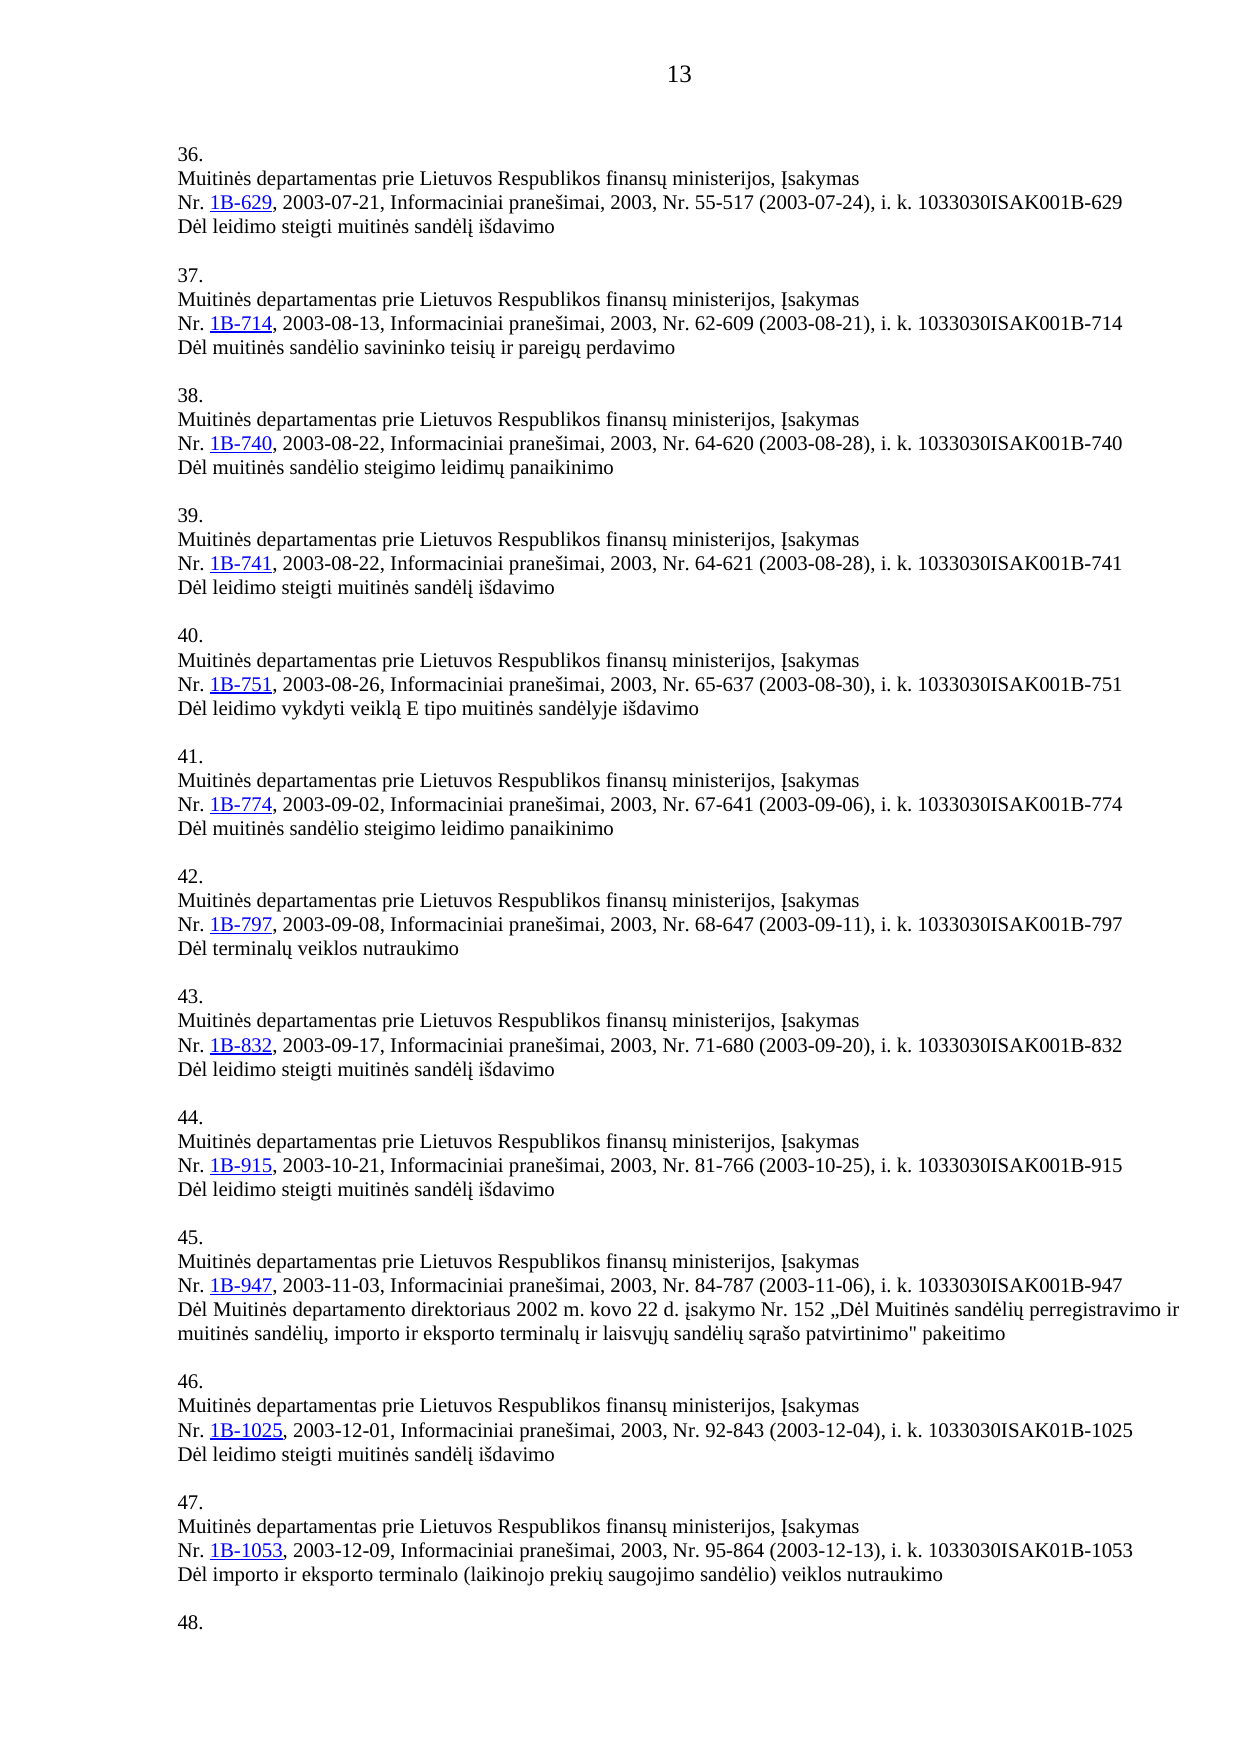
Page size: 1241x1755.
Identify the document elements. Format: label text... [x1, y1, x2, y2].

text Muitinės departamentas prie Lietuvos Respublikos finansų ministerijos, Įsakymas [177, 1008, 1181, 1032]
text Muitinės departamentas prie Lietuvos Respublikos finansų ministerijos, Įsakymas [177, 1249, 1181, 1273]
text Dėl leidimo steigti muitinės sandėlį išdavimo [177, 1177, 1181, 1201]
text Dėl leidimo steigti muitinės sandėlį išdavimo [177, 214, 1181, 238]
text Muitinės departamentas prie Lietuvos Respublikos finansų ministerijos, Įsakymas [177, 407, 1181, 431]
text Dėl muitinės sandėlio savininko teisių ir pareigų perdavimo [177, 335, 1181, 359]
text Muitinės departamentas prie Lietuvos Respublikos finansų ministerijos, Įsakymas [177, 1393, 1181, 1417]
text Nr. 1B-915, 2003-10-21, Informaciniai pranešimai, 2003, Nr. 81-766 (2003-10-25), i. k. 1033030ISAK001B-915 [177, 1153, 1181, 1177]
text Muitinės departamentas prie Lietuvos Respublikos finansų ministerijos, Įsakymas [177, 166, 1181, 190]
text Nr. 1B-741, 2003-08-22, Informaciniai pranešimai, 2003, Nr. 64-621 (2003-08-28), i. k. 1033030ISAK001B-741 [177, 551, 1181, 575]
text Muitinės departamentas prie Lietuvos Respublikos finansų ministerijos, Įsakymas [177, 287, 1181, 311]
text Dėl leidimo steigti muitinės sandėlį išdavimo [177, 575, 1181, 599]
text Muitinės departamentas prie Lietuvos Respublikos finansų ministerijos, Įsakymas [177, 527, 1181, 551]
text Dėl leidimo steigti muitinės sandėlį išdavimo [177, 1057, 1181, 1081]
text Nr. 1B-751, 2003-08-26, Informaciniai pranešimai, 2003, Nr. 65-637 (2003-08-30), i. k. 1033030ISAK001B-751 [177, 672, 1181, 696]
text 48. [177, 1610, 1181, 1634]
text Dėl importo ir eksporto terminalo (laikinojo prekių saugojimo sandėlio) veiklos nutraukimo [177, 1562, 1181, 1586]
text Nr. 1B-1025, 2003-12-01, Informaciniai pranešimai, 2003, Nr. 92-843 (2003-12-04), i. k. 1033030ISAK01B-1025 [177, 1417, 1181, 1442]
text Dėl terminalų veiklos nutraukimo [177, 936, 1181, 960]
text Muitinės departamentas prie Lietuvos Respublikos finansų ministerijos, Įsakymas [177, 647, 1181, 672]
text Dėl Muitinės departamento direktoriaus 2002 m. kovo 22 d. įsakymo Nr. 152 „Dėl Muitinės sandėlių perregistravimo ir muitinės sandėlių, importo ir eksporto terminalų ir laisvųjų sandėlių sąrašo patvirtinimo" pakeitimo [177, 1297, 1181, 1345]
text Muitinės departamentas prie Lietuvos Respublikos finansų ministerijos, Įsakymas [177, 888, 1181, 912]
text Dėl muitinės sandėlio steigimo leidimo panaikinimo [177, 816, 1181, 840]
text Nr. 1B-832, 2003-09-17, Informaciniai pranešimai, 2003, Nr. 71-680 (2003-09-20), i. k. 1033030ISAK001B-832 [177, 1032, 1181, 1057]
text Dėl muitinės sandėlio steigimo leidimų panaikinimo [177, 455, 1181, 479]
text 38. [177, 383, 1181, 407]
text 36. [177, 142, 1181, 166]
text Nr. 1B-714, 2003-08-13, Informaciniai pranešimai, 2003, Nr. 62-609 (2003-08-21), i. k. 1033030ISAK001B-714 [177, 311, 1181, 335]
text Dėl leidimo vykdyti veiklą E tipo muitinės sandėlyje išdavimo [177, 696, 1181, 720]
text Dėl leidimo steigti muitinės sandėlį išdavimo [177, 1442, 1181, 1466]
text Nr. 1B-740, 2003-08-22, Informaciniai pranešimai, 2003, Nr. 64-620 (2003-08-28), i. k. 1033030ISAK001B-740 [177, 431, 1181, 455]
text Muitinės departamentas prie Lietuvos Respublikos finansų ministerijos, Įsakymas [177, 1514, 1181, 1538]
text Muitinės departamentas prie Lietuvos Respublikos finansų ministerijos, Įsakymas [177, 1129, 1181, 1153]
text 41. [177, 744, 1181, 768]
text Muitinės departamentas prie Lietuvos Respublikos finansų ministerijos, Įsakymas [177, 768, 1181, 792]
text 42. [177, 864, 1181, 888]
text 47. [177, 1490, 1181, 1514]
text Nr. 1B-947, 2003-11-03, Informaciniai pranešimai, 2003, Nr. 84-787 (2003-11-06), i. k. 1033030ISAK001B-947 [177, 1273, 1181, 1297]
text 44. [177, 1105, 1181, 1129]
text 43. [177, 984, 1181, 1008]
text 39. [177, 503, 1181, 527]
text Nr. 1B-797, 2003-09-08, Informaciniai pranešimai, 2003, Nr. 68-647 (2003-09-11), i. k. 1033030ISAK001B-797 [177, 912, 1181, 936]
text 46. [177, 1369, 1181, 1393]
text 37. [177, 262, 1181, 287]
text Nr. 1B-1053, 2003-12-09, Informaciniai pranešimai, 2003, Nr. 95-864 (2003-12-13), i. k. 1033030ISAK01B-1053 [177, 1538, 1181, 1562]
text 40. [177, 623, 1181, 647]
text Nr. 1B-629, 2003-07-21, Informaciniai pranešimai, 2003, Nr. 55-517 (2003-07-24), i. k. 1033030ISAK001B-629 [177, 190, 1181, 214]
text 45. [177, 1225, 1181, 1249]
text Nr. 1B-774, 2003-09-02, Informaciniai pranešimai, 2003, Nr. 67-641 (2003-09-06), i. k. 1033030ISAK001B-774 [177, 792, 1181, 816]
